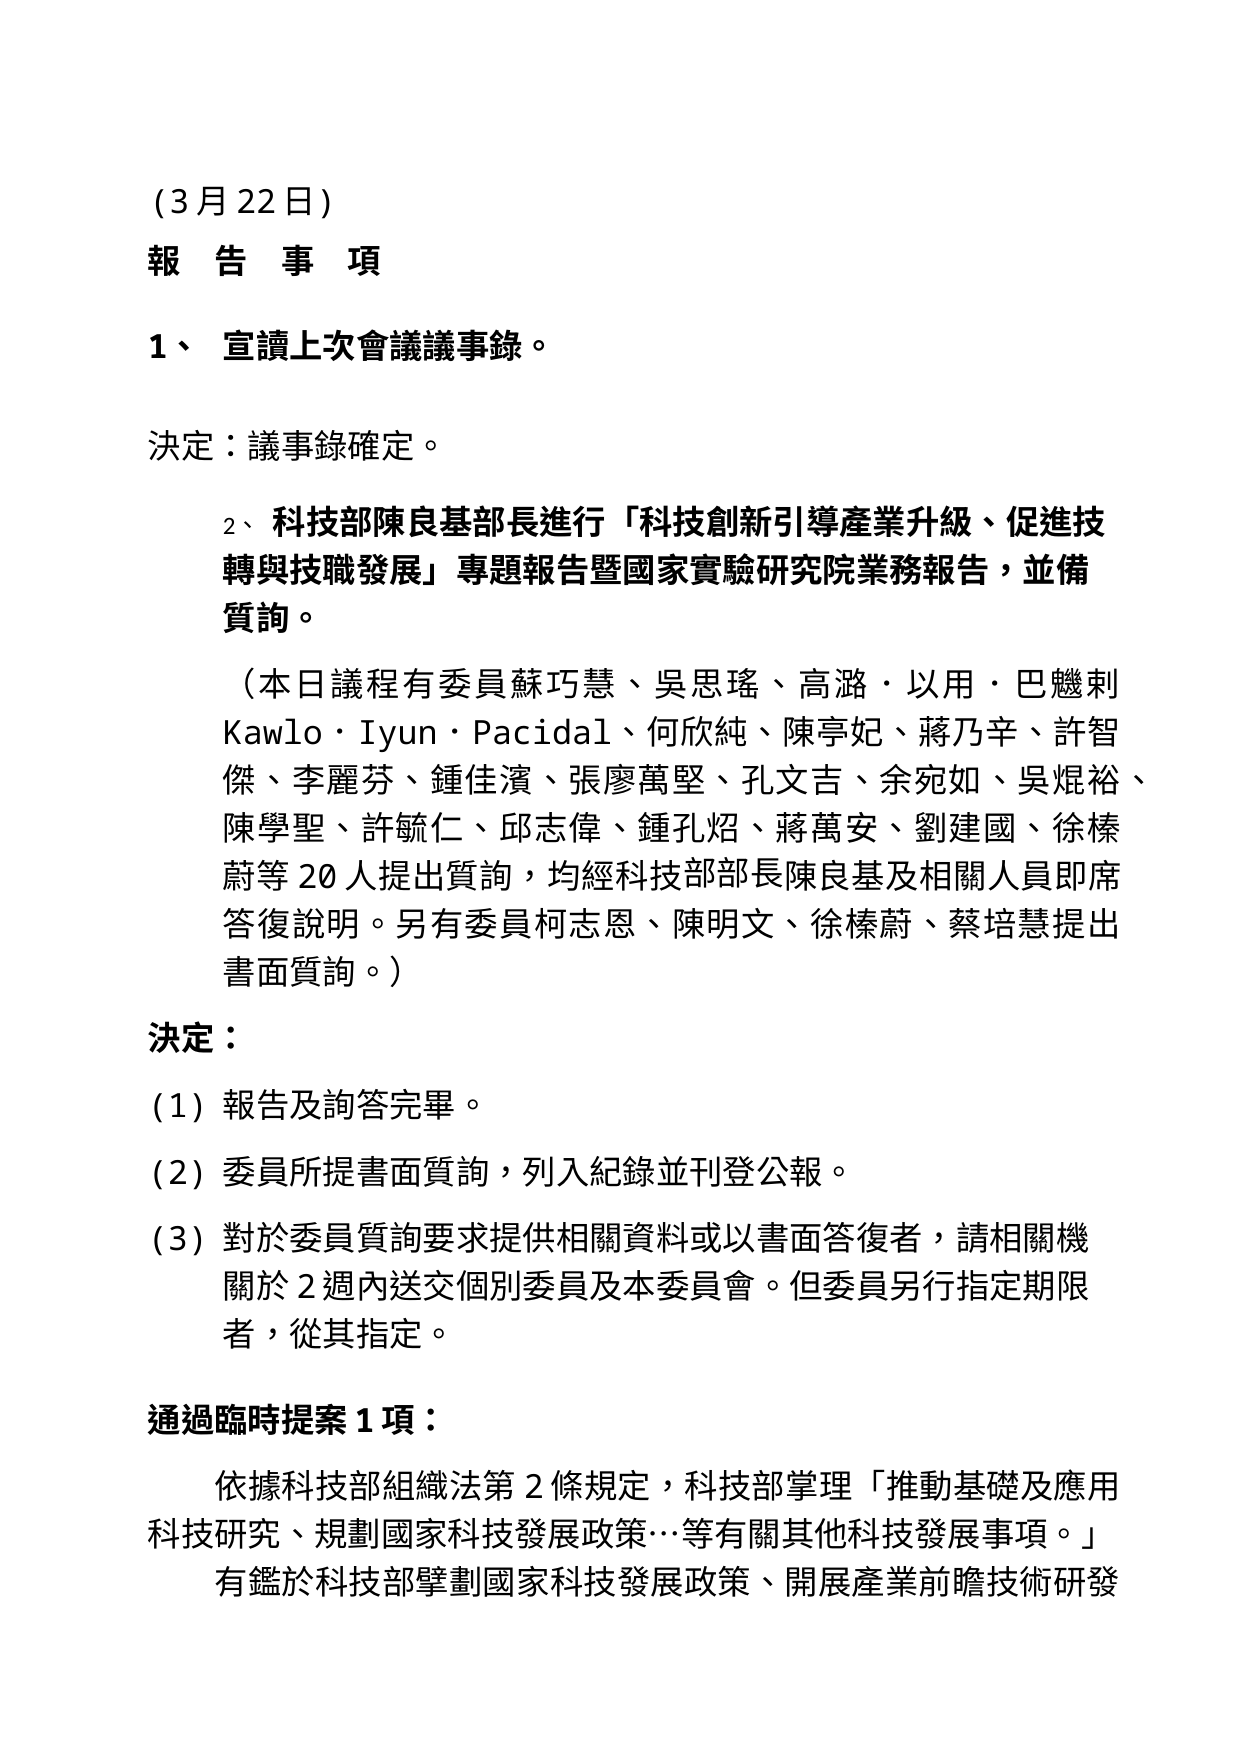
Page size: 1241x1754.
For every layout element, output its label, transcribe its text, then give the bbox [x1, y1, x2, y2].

list 報告及詢答完畢。 [148, 1079, 1122, 1127]
text 決定：議事錄確定。 [148, 402, 1122, 464]
text (3月22日) [149, 175, 1122, 223]
text 報 告 事 項 [148, 235, 1122, 283]
list 宣讀上次會議議事錄。 [148, 302, 1122, 364]
list 科技部陳良基部長進行「科技創新引導產業升級、促進技轉與技職發展」專題報告暨國家實驗研究院業務報告，並備質詢。 [223, 496, 1122, 639]
list 對於委員質詢要求提供相關資料或以書面答復者，請相關機關於2週內送交個別委員及本委員會。但委員另行指定期限者，從其指定。 [148, 1212, 1122, 1356]
text 通過臨時提案1項： [148, 1394, 1122, 1442]
list 委員所提書面質詢，列入紀錄並刊登公報。 [148, 1146, 1122, 1194]
text 依據科技部組織法第2條規定，科技部掌理「推動基礎及應用科技研究、規劃國家科技發展政策…等有關其他科技發展事項。」 [148, 1460, 1122, 1556]
text （本日議程有委員蘇巧慧、吳思瑤、高潞．以用．巴魕剌 Kawlo．Iyun．Pacidal、何欣純、陳亭妃、蔣乃辛、許智傑、李麗芬、鍾佳濱、張廖萬堅、孔文吉、余宛如、吳焜裕、陳學聖、許毓仁、邱志偉、鍾孔炤、蔣萬安、劉建國、徐榛蔚等20人提出質詢，均經科技部部長陳良基及相關人員即席答復說明。另有委員柯志恩、陳明文、徐榛蔚、蔡培慧提出書面質詢。） [223, 658, 1122, 994]
text 決定： [148, 1012, 1122, 1060]
text 有鑑於科技部擘劃國家科技發展政策、開展產業前瞻技術研發 [148, 1556, 1122, 1604]
